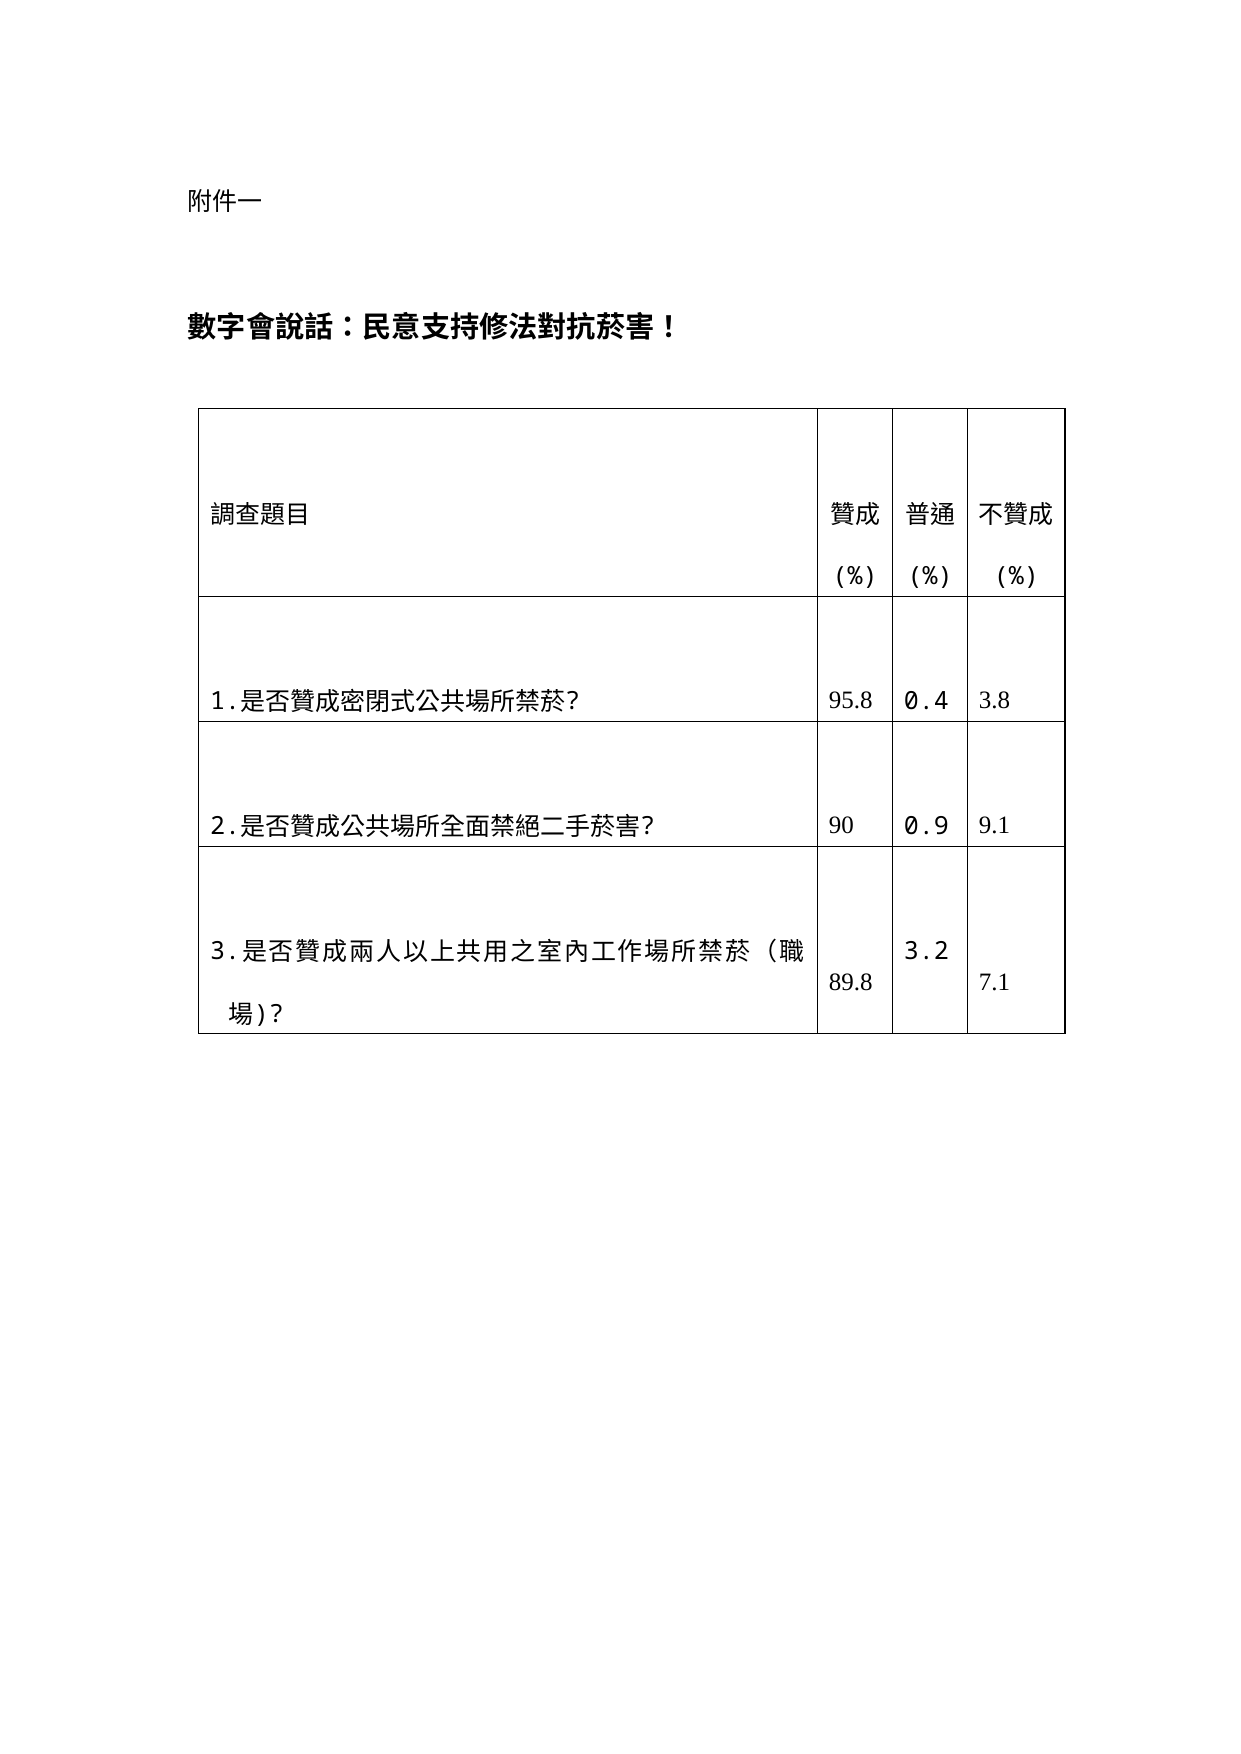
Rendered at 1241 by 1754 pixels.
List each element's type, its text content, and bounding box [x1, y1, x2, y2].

table_cell 1.是否贊成密閉式公共場所禁菸? [199, 597, 817, 721]
table_cell 0.9 [893, 722, 967, 846]
table_cell 9.1 [968, 722, 1064, 846]
table_cell 3.是否贊成兩人以上共用之室內工作場所禁菸（職場)? [199, 847, 817, 1033]
table_header 不贊成 (%) [968, 409, 1064, 596]
table_cell 7.1 [968, 847, 1064, 1033]
text 附件一 [187, 158, 1053, 221]
table_cell 3.2 [893, 847, 967, 1033]
table_header 調查題目 [199, 409, 817, 596]
table_cell 95.8 [818, 597, 892, 721]
table_cell 0.4 [893, 597, 967, 721]
table_cell 90 [818, 722, 892, 846]
text 數字會說話：民意支持修法對抗菸害！ [187, 283, 1053, 346]
table_cell 2.是否贊成公共場所全面禁絕二手菸害? [199, 722, 817, 846]
table_header 普通 (%) [893, 409, 967, 596]
table_cell 3.8 [968, 597, 1064, 721]
table_cell 89.8 [818, 847, 892, 1033]
table_header 贊成 (%) [818, 409, 892, 596]
